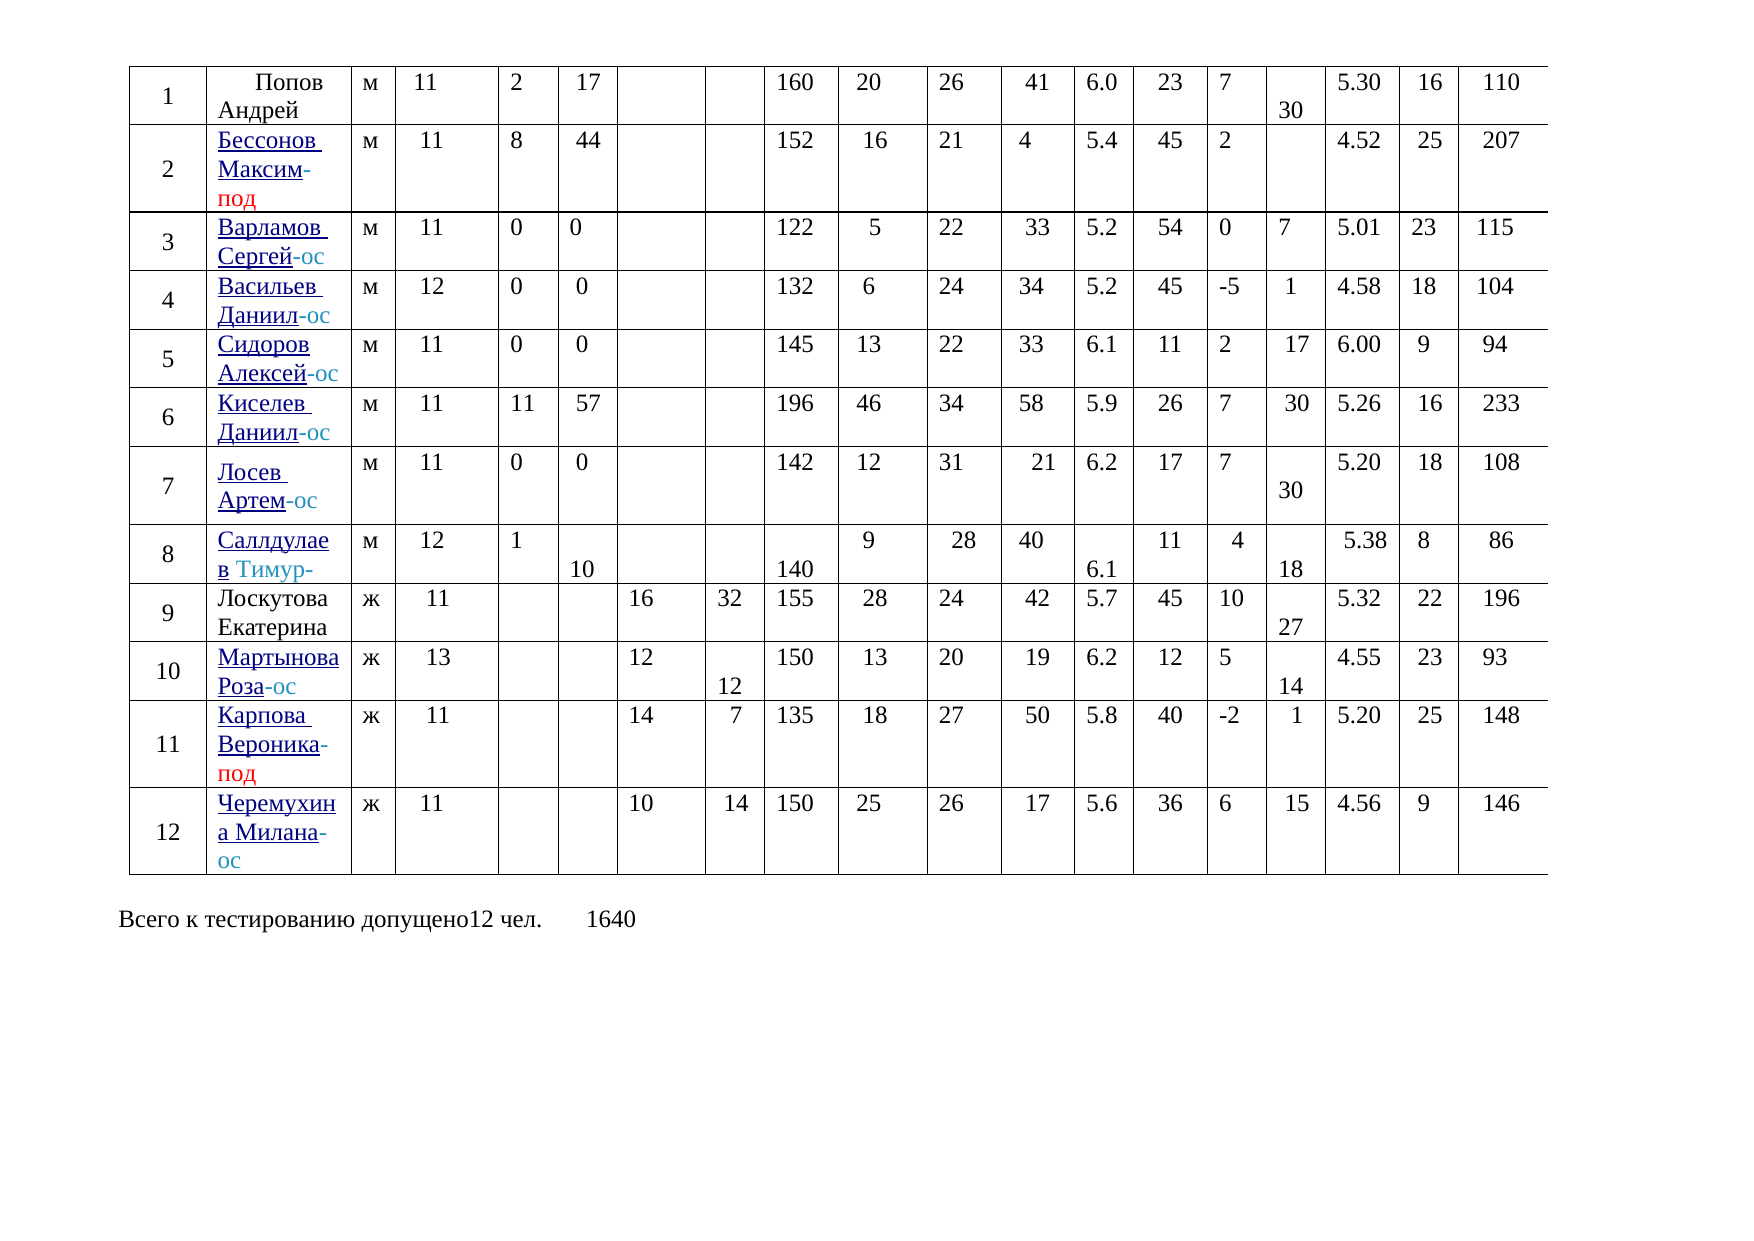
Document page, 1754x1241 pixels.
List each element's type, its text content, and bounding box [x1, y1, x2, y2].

table_cell 10 [1208, 584, 1266, 641]
table_cell 16 [1400, 67, 1458, 124]
table_cell 14 [618, 701, 705, 787]
table_cell 6.2 [1075, 642, 1133, 699]
table_cell м [352, 271, 395, 328]
table_cell [499, 788, 558, 874]
table_cell 0 [559, 330, 617, 387]
table_cell 5.9 [1075, 388, 1133, 446]
table_cell 46 [839, 388, 927, 446]
table_cell 33 [1002, 330, 1074, 387]
table_cell [499, 584, 558, 641]
table_cell 13 [396, 642, 498, 699]
table_cell ж [352, 642, 395, 699]
table_cell [706, 213, 764, 270]
table_cell 6.1 [1075, 330, 1133, 387]
table_cell 11 [396, 447, 498, 524]
table_cell 7 [1208, 67, 1266, 124]
table_cell 57 [559, 388, 617, 446]
table_cell 142 [765, 447, 838, 524]
table_cell 34 [928, 388, 1001, 446]
table_cell м [352, 125, 395, 211]
table_cell 148 [1459, 701, 1547, 787]
table_cell 5.2 [1075, 271, 1133, 328]
table_cell 6 [839, 271, 927, 328]
table_cell 14 [1267, 642, 1325, 699]
table_cell [618, 330, 705, 387]
table_cell 4 [1002, 125, 1074, 211]
table_cell 5 [839, 213, 927, 270]
table_cell 10 [618, 788, 705, 874]
table_cell 13 [839, 642, 927, 699]
table_cell 0 [559, 271, 617, 328]
table_cell 0 [499, 271, 558, 328]
table_cell 2 [130, 125, 206, 211]
table_cell Лосев Артем-ос [207, 447, 351, 524]
table_cell 11 [396, 584, 498, 641]
table_cell Васильев Даниил-ос [207, 271, 351, 328]
table_cell 21 [1002, 447, 1074, 524]
table_cell 5.30 [1326, 67, 1399, 124]
table_cell 11 [396, 788, 498, 874]
table_cell 23 [1400, 213, 1458, 270]
table_cell 8 [130, 525, 206, 582]
table_cell 11 [499, 388, 558, 446]
table_cell 26 [1134, 388, 1207, 446]
table_cell 1 [1267, 701, 1325, 787]
table_cell [618, 525, 705, 582]
table_cell 11 [1134, 330, 1207, 387]
table_cell 5.01 [1326, 213, 1399, 270]
table_cell 12 [706, 642, 764, 699]
table_cell 41 [1002, 67, 1074, 124]
table_cell 4 [1208, 525, 1266, 582]
table_cell 18 [1400, 271, 1458, 328]
table_cell [618, 67, 705, 124]
table_cell 20 [928, 642, 1001, 699]
table_cell 32 [706, 584, 764, 641]
table_cell 93 [1459, 642, 1547, 699]
table_cell 4.56 [1326, 788, 1399, 874]
table_cell Киселев Даниил-ос [207, 388, 351, 446]
table_cell [706, 67, 764, 124]
table_cell м [352, 213, 395, 270]
table_cell [618, 388, 705, 446]
table_cell 25 [1400, 701, 1458, 787]
table_cell 31 [928, 447, 1001, 524]
table_cell м [352, 388, 395, 446]
table_cell 8 [1400, 525, 1458, 582]
table_cell 2 [1208, 330, 1266, 387]
table_cell 150 [765, 788, 838, 874]
table_cell ж [352, 788, 395, 874]
table_cell 5 [130, 330, 206, 387]
table_cell 7 [1208, 388, 1266, 446]
table_cell [499, 701, 558, 787]
table_cell Лоскутова Екатерина [207, 584, 351, 641]
table_cell 18 [1267, 525, 1325, 582]
table_cell 24 [928, 271, 1001, 328]
table_cell 11 [396, 125, 498, 211]
table_cell 12 [396, 271, 498, 328]
table_cell 26 [928, 788, 1001, 874]
table_cell 13 [839, 330, 927, 387]
table_cell 18 [1400, 447, 1458, 524]
table_cell 11 [396, 213, 498, 270]
table_cell 30 [1267, 447, 1325, 524]
table_cell 17 [559, 67, 617, 124]
table_cell 25 [839, 788, 927, 874]
table_cell 12 [130, 788, 206, 874]
table_cell 9 [1400, 330, 1458, 387]
table_cell 15 [1267, 788, 1325, 874]
table_cell 6.0 [1075, 67, 1133, 124]
table_cell 108 [1459, 447, 1547, 524]
table_cell 5.38 [1326, 525, 1399, 582]
table_cell 12 [1134, 642, 1207, 699]
table_cell 25 [1400, 125, 1458, 211]
table_cell 4.58 [1326, 271, 1399, 328]
table_cell [618, 125, 705, 211]
table_cell 23 [1400, 642, 1458, 699]
table_cell 9 [839, 525, 927, 582]
table_cell 7 [706, 701, 764, 787]
table_cell [706, 388, 764, 446]
table_cell 50 [1002, 701, 1074, 787]
table_cell 94 [1459, 330, 1547, 387]
table_cell 4.55 [1326, 642, 1399, 699]
table_cell 132 [765, 271, 838, 328]
table_cell 10 [559, 525, 617, 582]
table_cell м [352, 525, 395, 582]
table_cell 6.1 [1075, 525, 1133, 582]
table_cell Черемухина Милана-ос [207, 788, 351, 874]
table_cell 28 [839, 584, 927, 641]
table_cell 28 [928, 525, 1001, 582]
table_cell 11 [396, 701, 498, 787]
table_cell 0 [499, 330, 558, 387]
table_cell 1 [1267, 271, 1325, 328]
text Всего к тестированию допущено12 чел. 1640 [118, 904, 1636, 933]
table_cell 122 [765, 213, 838, 270]
table_cell [499, 642, 558, 699]
table_cell 12 [618, 642, 705, 699]
table_cell 86 [1459, 525, 1547, 582]
table_cell [706, 125, 764, 211]
table_cell 12 [396, 525, 498, 582]
table_cell 5.32 [1326, 584, 1399, 641]
table_cell м [352, 67, 395, 124]
table_cell 8 [499, 125, 558, 211]
table_cell Мартынова Роза-ос [207, 642, 351, 699]
table_cell 6 [1208, 788, 1266, 874]
table_cell 30 [1267, 388, 1325, 446]
table_cell 135 [765, 701, 838, 787]
table_cell 0 [1208, 213, 1266, 270]
table_cell 17 [1134, 447, 1207, 524]
table_cell 3 [130, 213, 206, 270]
table_cell 40 [1134, 701, 1207, 787]
table_cell Бессонов Максим-под [207, 125, 351, 211]
table_cell 30 [1267, 67, 1325, 124]
table_cell 0 [499, 447, 558, 524]
table_cell 5.8 [1075, 701, 1133, 787]
table_cell 22 [1400, 584, 1458, 641]
table_cell 7 [1267, 213, 1325, 270]
table_cell [559, 701, 617, 787]
table_cell [559, 642, 617, 699]
table_cell 6 [130, 388, 206, 446]
table_cell Варламов Сергей-ос [207, 213, 351, 270]
table_cell 36 [1134, 788, 1207, 874]
table_cell 16 [618, 584, 705, 641]
table_cell 14 [706, 788, 764, 874]
table_cell 5.26 [1326, 388, 1399, 446]
table_cell Саллдулаев Тимур- [207, 525, 351, 582]
table_cell м [352, 447, 395, 524]
table_cell [559, 788, 617, 874]
table_cell -5 [1208, 271, 1266, 328]
table_cell 45 [1134, 271, 1207, 328]
table_cell 155 [765, 584, 838, 641]
table_cell 4 [130, 271, 206, 328]
table_cell 58 [1002, 388, 1074, 446]
table_cell [559, 584, 617, 641]
table_cell 11 [396, 388, 498, 446]
table_cell [1267, 125, 1325, 211]
table_cell [706, 447, 764, 524]
table_cell ж [352, 584, 395, 641]
table_cell 207 [1459, 125, 1547, 211]
table_cell [706, 330, 764, 387]
table_cell 2 [1208, 125, 1266, 211]
table_cell 104 [1459, 271, 1547, 328]
table_cell 5.7 [1075, 584, 1133, 641]
table_cell [706, 525, 764, 582]
table_cell 11 [1134, 525, 1207, 582]
table_cell 6.00 [1326, 330, 1399, 387]
table_cell 54 [1134, 213, 1207, 270]
table_cell 196 [765, 388, 838, 446]
table_cell 42 [1002, 584, 1074, 641]
table_cell 45 [1134, 584, 1207, 641]
table_cell 0 [499, 213, 558, 270]
table_cell 140 [765, 525, 838, 582]
table_cell 7 [130, 447, 206, 524]
table_cell Попов Андрей [207, 67, 351, 124]
table_cell 110 [1459, 67, 1547, 124]
table_cell [618, 213, 705, 270]
table_cell 16 [839, 125, 927, 211]
table_cell 17 [1267, 330, 1325, 387]
table_cell 2 [499, 67, 558, 124]
table_cell 21 [928, 125, 1001, 211]
table_cell 22 [928, 213, 1001, 270]
table_cell 5.20 [1326, 447, 1399, 524]
table_cell [618, 271, 705, 328]
table_cell 11 [396, 330, 498, 387]
table_cell 5.20 [1326, 701, 1399, 787]
table_cell 0 [559, 447, 617, 524]
table_cell 40 [1002, 525, 1074, 582]
table_cell 4.52 [1326, 125, 1399, 211]
table_cell 11 [396, 67, 498, 124]
table_cell 1 [130, 67, 206, 124]
table_cell 18 [839, 701, 927, 787]
table_cell 19 [1002, 642, 1074, 699]
table_cell 23 [1134, 67, 1207, 124]
table_cell 7 [1208, 447, 1266, 524]
table_cell 5.6 [1075, 788, 1133, 874]
table_cell 233 [1459, 388, 1547, 446]
table_cell 160 [765, 67, 838, 124]
table_cell 150 [765, 642, 838, 699]
table_cell [706, 271, 764, 328]
table_cell [618, 447, 705, 524]
table_cell 9 [1400, 788, 1458, 874]
table_cell Карпова Вероника-под [207, 701, 351, 787]
table_cell 24 [928, 584, 1001, 641]
table_cell 44 [559, 125, 617, 211]
table_cell 12 [839, 447, 927, 524]
table_cell Сидоров Алексей-ос [207, 330, 351, 387]
table_cell 5.4 [1075, 125, 1133, 211]
table_cell 6.2 [1075, 447, 1133, 524]
table_cell 9 [130, 584, 206, 641]
table_cell 26 [928, 67, 1001, 124]
table_cell 27 [1267, 584, 1325, 641]
table_cell 196 [1459, 584, 1547, 641]
table_cell 115 [1459, 213, 1547, 270]
table_cell 33 [1002, 213, 1074, 270]
table_cell 27 [928, 701, 1001, 787]
table_cell 152 [765, 125, 838, 211]
table_cell 1 [499, 525, 558, 582]
table_cell 22 [928, 330, 1001, 387]
table_cell 45 [1134, 125, 1207, 211]
table_cell 34 [1002, 271, 1074, 328]
table_cell 16 [1400, 388, 1458, 446]
table_cell ж [352, 701, 395, 787]
table_cell 17 [1002, 788, 1074, 874]
table_cell 5 [1208, 642, 1266, 699]
table_cell 10 [130, 642, 206, 699]
table_cell 20 [839, 67, 927, 124]
table_cell м [352, 330, 395, 387]
table_cell -2 [1208, 701, 1266, 787]
table_cell 146 [1459, 788, 1547, 874]
table_cell 11 [130, 701, 206, 787]
table_cell 5.2 [1075, 213, 1133, 270]
table_cell 0 [559, 213, 617, 270]
table_cell 145 [765, 330, 838, 387]
